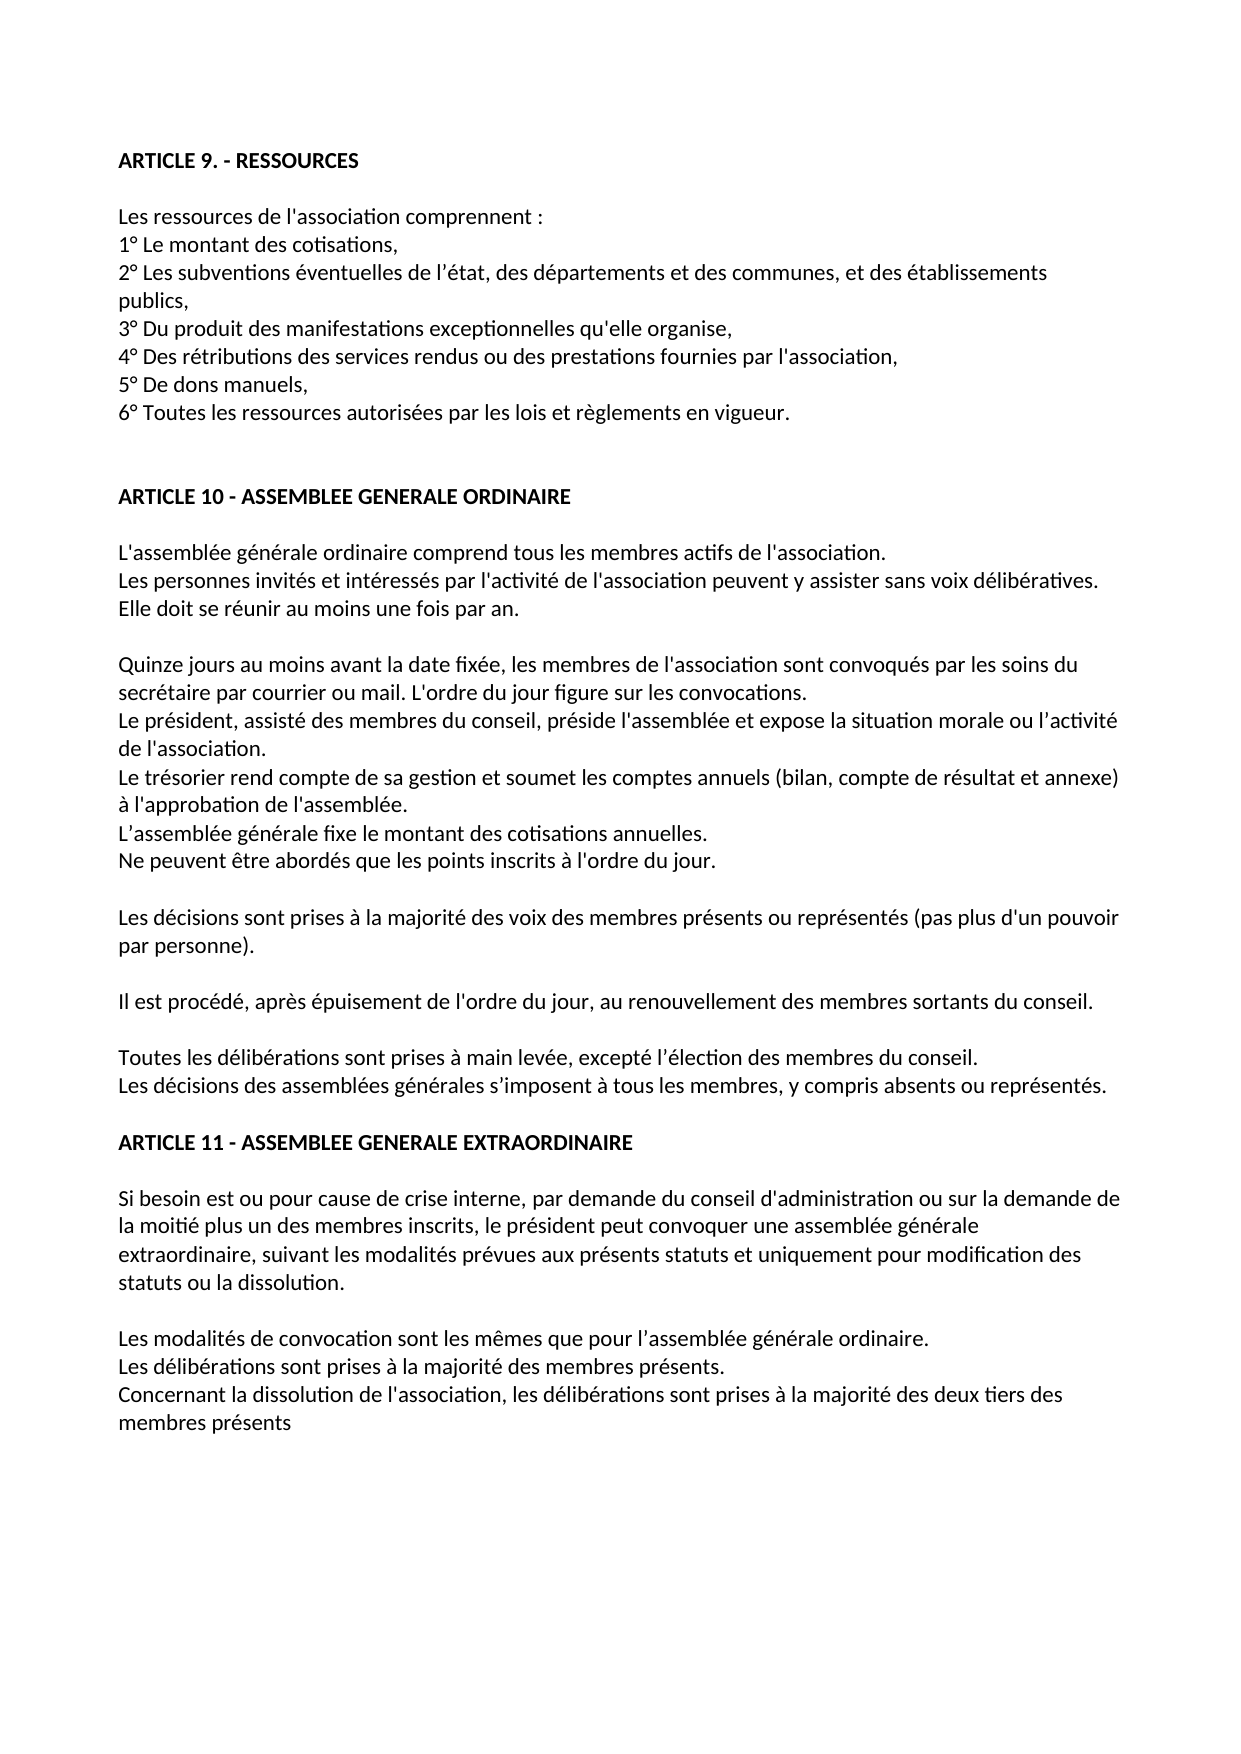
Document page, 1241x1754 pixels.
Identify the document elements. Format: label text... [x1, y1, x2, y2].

text Il est procédé, après épuisement de l'ordre du jour, au renouvellement des membres sortants du conseil. [118, 987, 1122, 1043]
text Les délibérations sont prises à la majorité des membres présents. Concernant la dissolution de l'association, les délibérations sont prises à la majorité des deux tiers des membres présents [118, 1352, 1122, 1436]
text Toutes les délibérations sont prises à main levée, excepté l’élection des membres du conseil. [118, 1043, 1122, 1072]
text Les décisions des assemblées générales s’imposent à tous les membres, y compris absents ou représentés. ARTICLE 11 - ASSEMBLEE GENERALE EXTRAORDINAIRE Si besoin est ou pour cause de crise interne, par demande du conseil d'administration ou sur la demande de la moitié plus un des membres inscrits, le président peut convoquer une assemblée générale extraordinaire, suivant les modalités prévues aux présents statuts et uniquement pour modification des statuts ou la dissolution. [118, 1072, 1122, 1296]
text 3° Du produit des manifestations exceptionnelles qu'elle organise, [118, 314, 1122, 342]
text Ne peuvent être abordés que les points inscrits à l'ordre du jour. [118, 847, 1122, 903]
text ARTICLE 10 - ASSEMBLEE GENERALE ORDINAIRE L'assemblée générale ordinaire comprend tous les membres actifs de l'association. [118, 426, 1122, 566]
text Elle doit se réunir au moins une fois par an. Quinze jours au moins avant la date fixée, les membres de l'association sont convoqués par les soins du secrétaire par courrier ou mail. L'ordre du jour figure sur les convocations. Le président, assisté des membres du conseil, préside l'assemblée et expose la situation morale ou l’activité de l'association. Le trésorier rend compte de sa gestion et soumet les comptes annuels (bilan, compte de résultat et annexe) à l'approbation de l'assemblée. L’assemblée générale fixe le montant des cotisations annuelles. [118, 594, 1122, 847]
text 4° Des rétributions des services rendus ou des prestations fournies par l'association, 5° De dons manuels, [118, 342, 1122, 398]
text Les modalités de convocation sont les mêmes que pour l’assemblée générale ordinaire. [118, 1324, 1122, 1352]
text 6° Toutes les ressources autorisées par les lois et règlements en vigueur. [118, 398, 1122, 426]
text Les personnes invités et intéressés par l'activité de l'association peuvent y assister sans voix délibératives. [118, 566, 1122, 594]
text ARTICLE 9. - RESSOURCES Les ressources de l'association comprennent : 1° Le montant des cotisations, 2° Les subventions éventuelles de l’état, des départements et des communes, et des établissements publics, [118, 118, 1122, 314]
text Les décisions sont prises à la majorité des voix des membres présents ou représentés (pas plus d'un pouvoir par personne). [118, 903, 1122, 987]
